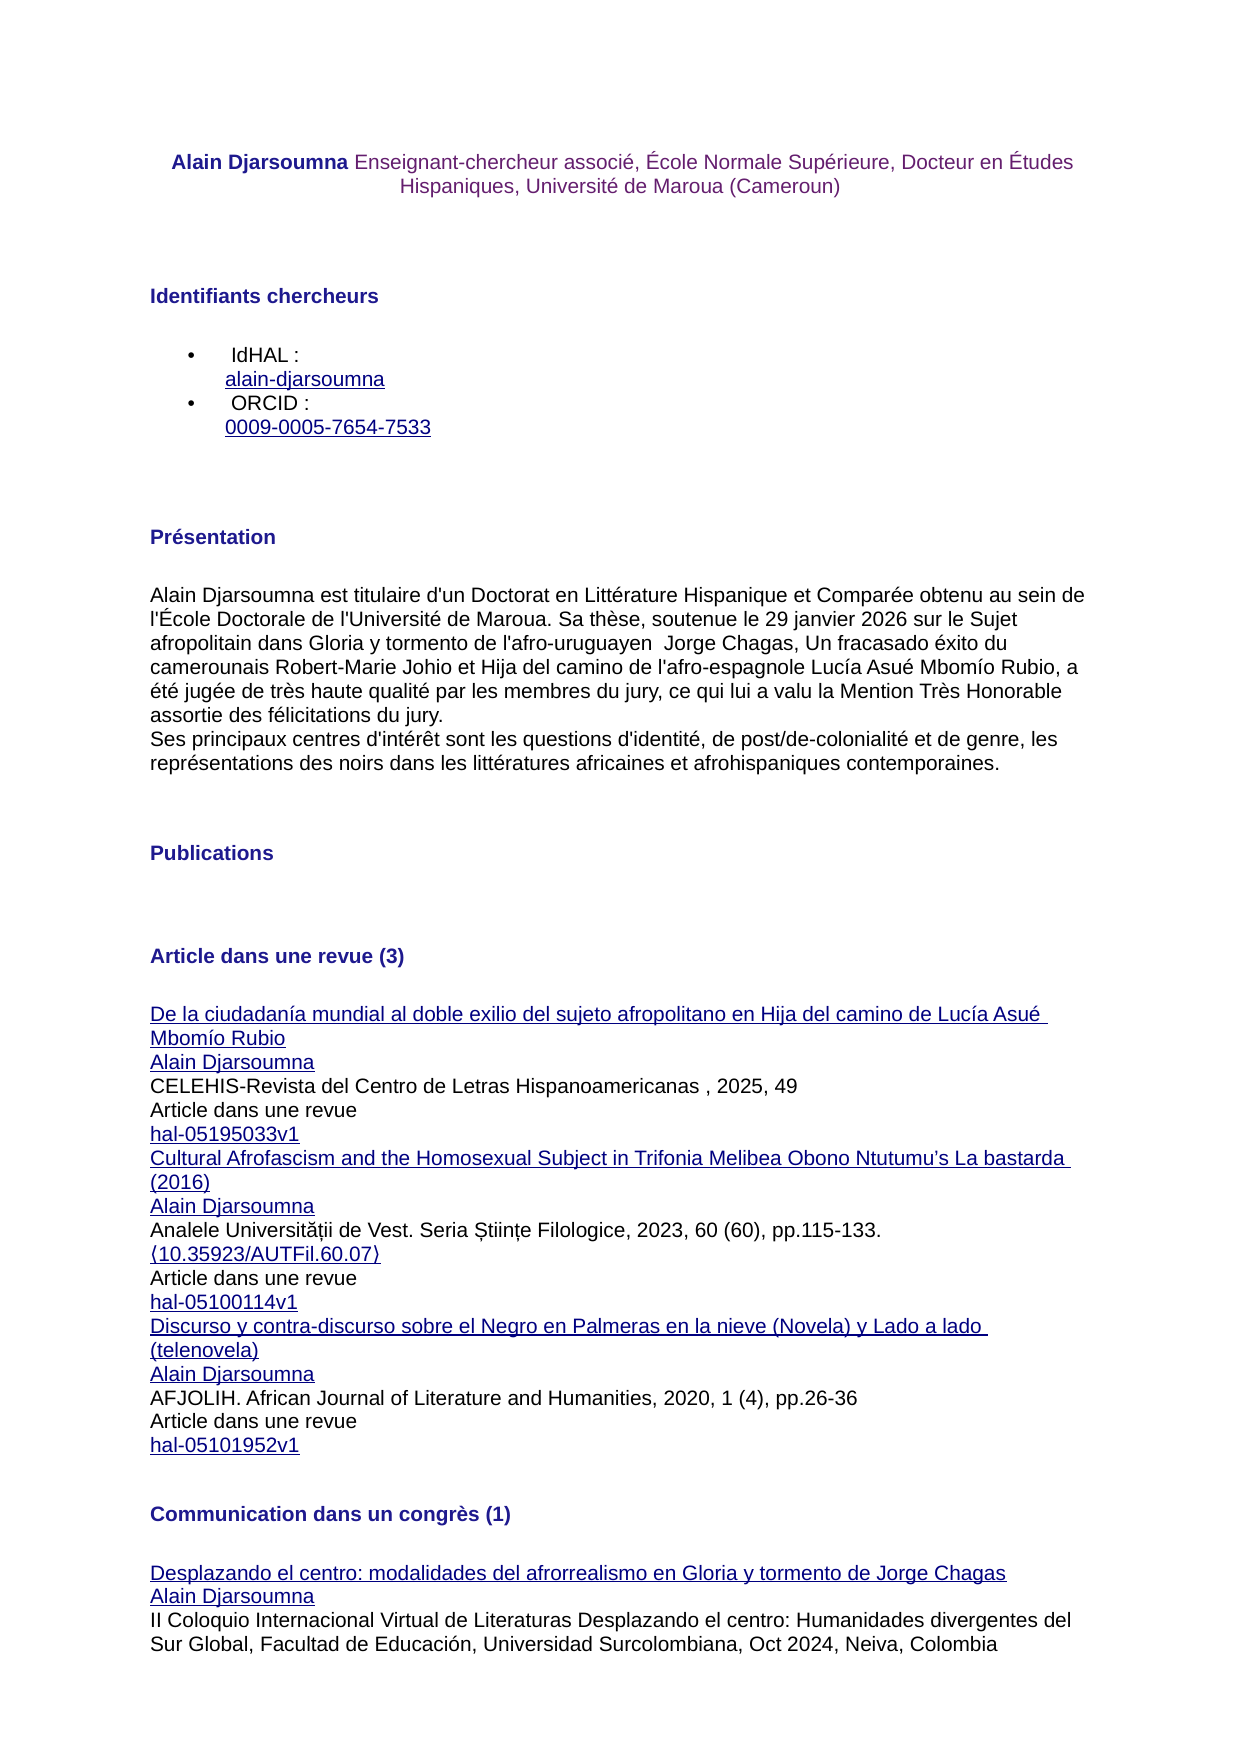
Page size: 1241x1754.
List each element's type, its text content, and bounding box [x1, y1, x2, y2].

table_cell Cultural Afrofascism and the Homosexual Subject in Trifonia Melibea Obono Ntutumu’s La bastarda (2016) Alain Djarsoumna Analele Universității de Vest. Seria Științe Filologice, 2023, 60 (60), pp.115-133. ⟨10.35923/AUTFil.60.07⟩ Article dans une revue hal-05100114v1 [150, 1146, 1090, 1313]
table_header Desplazando el centro: modalidades del afrorrealismo en Gloria y tormento de Jorge Chagas Alain Djarsoumna II Coloquio Internacional Virtual de Literaturas Desplazando el centro: Humanidades divergentes del Sur Global, Facultad de Educación, Universidad Surcolombiana, Oct 2024, Neiva, Colombia [150, 1560, 1090, 1656]
subtitle Présentation [150, 525, 1090, 549]
list ORCID : [187, 391, 1090, 414]
table_header De la ciudadanía mundial al doble exilio del sujeto afropolitano en Hija del camino de Lucía Asué Mbomío Rubio Alain Djarsoumna CELEHIS-Revista del Centro de Letras Hispanoamericanas , 2025, 49 Article dans une revue hal-05195033v1 [150, 1002, 1090, 1146]
subtitle Identifiants chercheurs [150, 284, 1090, 308]
subtitle Communication dans un congrès (1) [150, 1502, 1090, 1526]
text Alain Djarsoumna est titulaire d'un Doctorat en Littérature Hispanique et Comparée obtenu au sein de l'École Doctorale de l'Université de Maroua. Sa thèse, soutenue le 29 janvier 2026 sur le Sujet afropolitain dans Gloria y tormento de l'afro-uruguayen Jorge Chagas, Un fracasado éxito du camerounais Robert-Marie Johio et Hija del camino de l'afro-espagnole Lucía Asué Mbomío Rubio, a été jugée de très haute qualité par les membres du jury, ce qui lui a valu la Mention Très Honorable assortie des félicitations du jury. [150, 583, 1090, 727]
subtitle Alain Djarsoumna Enseignant-chercheur associé, École Normale Supérieure, Docteur en Études Hispaniques, Université de Maroua (Cameroun) [150, 150, 1090, 198]
subtitle Article dans une revue (3) [150, 944, 1090, 968]
list alain-djarsoumna [187, 367, 1090, 391]
list 0009-0005-7654-7533 [187, 414, 1090, 438]
table_cell Discurso y contra-discurso sobre el Negro en Palmeras en la nieve (Novela) y Lado a lado (telenovela) Alain Djarsoumna AFJOLIH. African Journal of Literature and Humanities, 2020, 1 (4), pp.26-36 Article dans une revue hal-05101952v1 [150, 1314, 1090, 1457]
text Ses principaux centres d'intérêt sont les questions d'identité, de post/de-colonialité et de genre, les représentations des noirs dans les littératures africaines et afrohispaniques contemporaines. [150, 727, 1090, 775]
subtitle Publications [150, 841, 1090, 864]
list IdHAL : [187, 343, 1090, 367]
